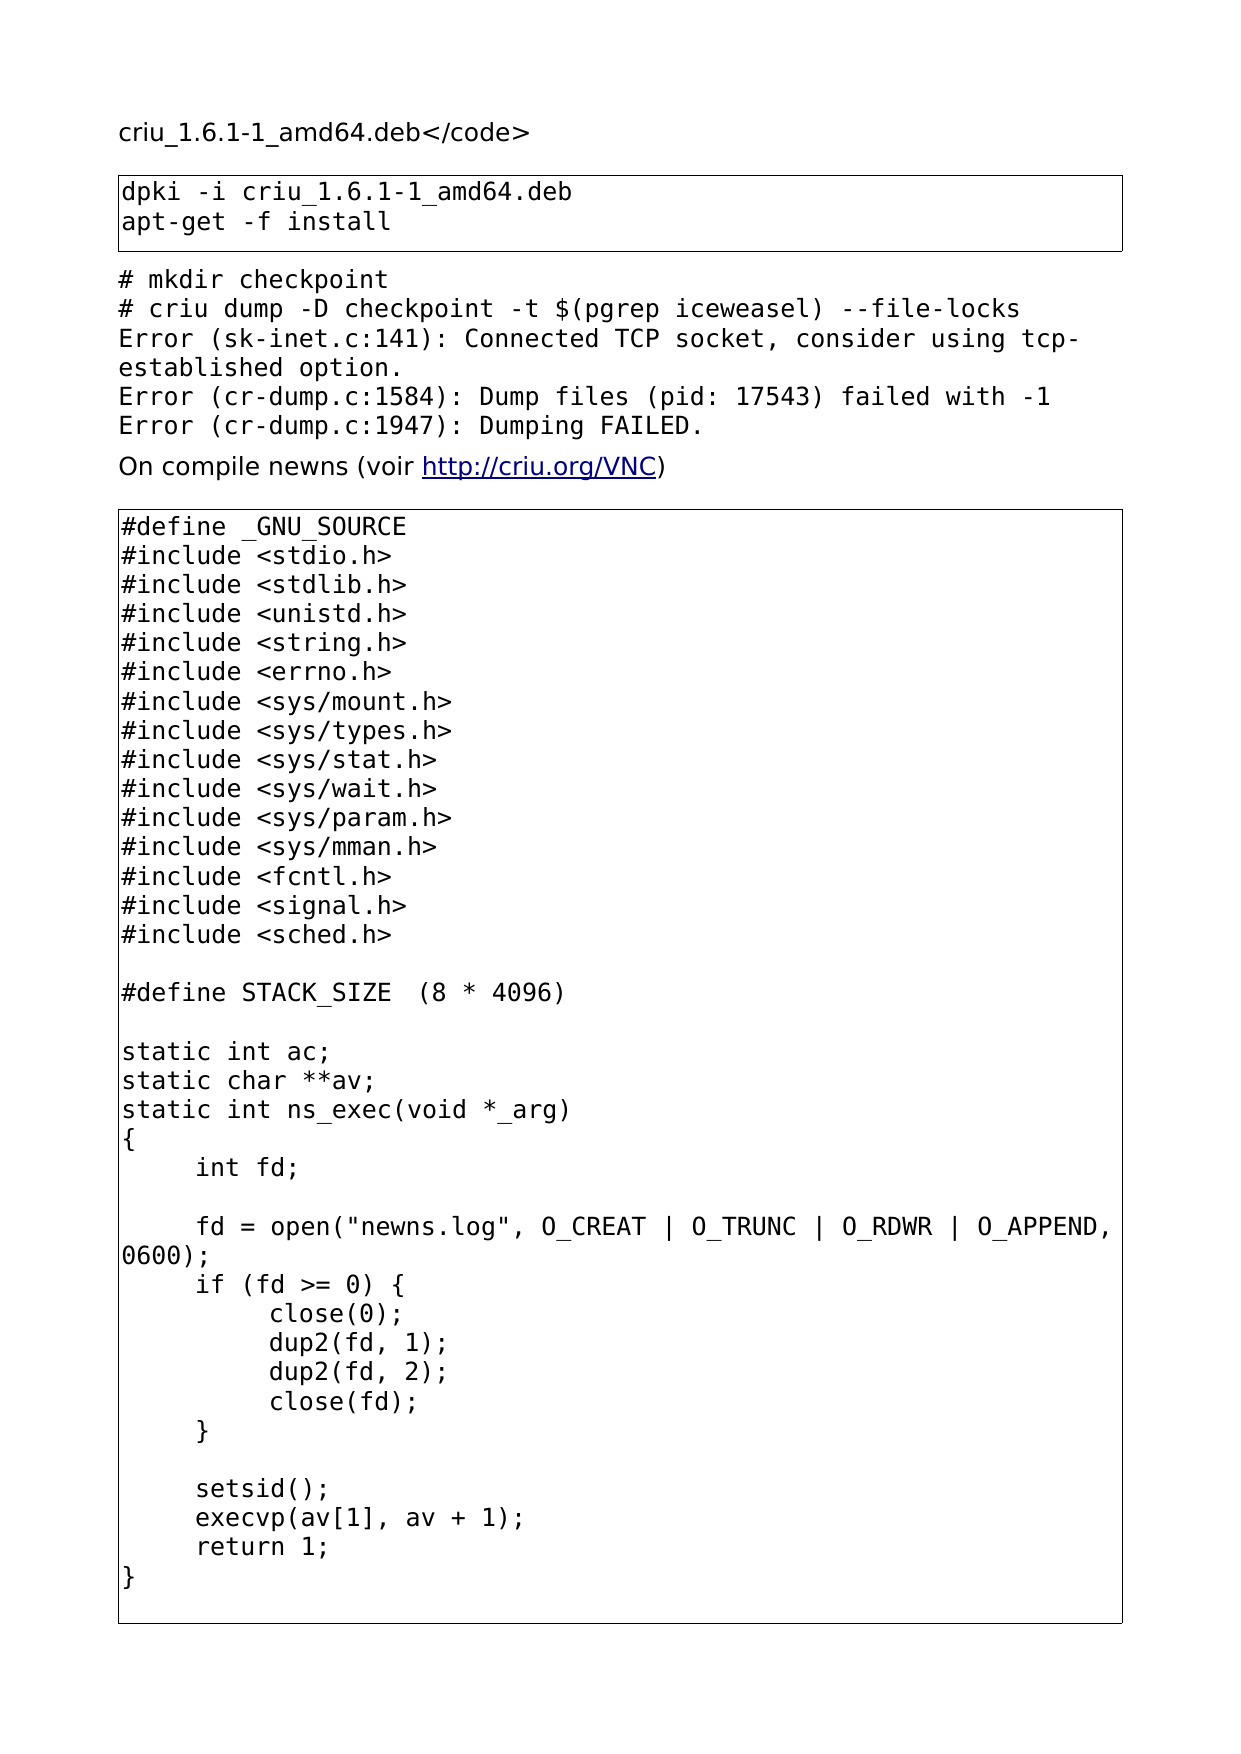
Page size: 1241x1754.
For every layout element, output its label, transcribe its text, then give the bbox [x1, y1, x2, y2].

text On compile newns (voir http://criu.org/VNC) [118, 452, 1122, 481]
table_header dpki -i criu_1.6.1-1_amd64.deb apt-get -f install [119, 176, 1122, 251]
table_header #define _GNU_SOURCE #include <stdio.h> #include <stdlib.h> #include <unistd.h> #include <string.h> #include <errno.h> #include <sys/mount.h> #include <sys/types.h> #include <sys/stat.h> #include <sys/wait.h> #include <sys/param.h> #include <sys/mman.h> #include <fcntl.h> #include <signal.h> #include <sched.h> #define STACK_SIZE (8 * 4096) static int ac; static char **av; static int ns_exec(void *_arg) { int fd; fd = open("newns.log", O_CREAT | O_TRUNC | O_RDWR | O_APPEND, 0600); if (fd >= 0) { close(0); dup2(fd, 1); dup2(fd, 2); close(fd); } setsid(); execvp(av[1], av + 1); return 1; } [119, 510, 1122, 1623]
text criu_1.6.1-1_amd64.deb</code> [118, 118, 1122, 147]
text # mkdir checkpoint # criu dump -D checkpoint -t $(pgrep iceweasel) --file-locks Error (sk-inet.c:141): Connected TCP socket, consider using tcp-established option. Error (cr-dump.c:1584): Dump files (pid: 17543) failed with -1 Error (cr-dump.c:1947): Dumping FAILED. [118, 266, 1122, 441]
